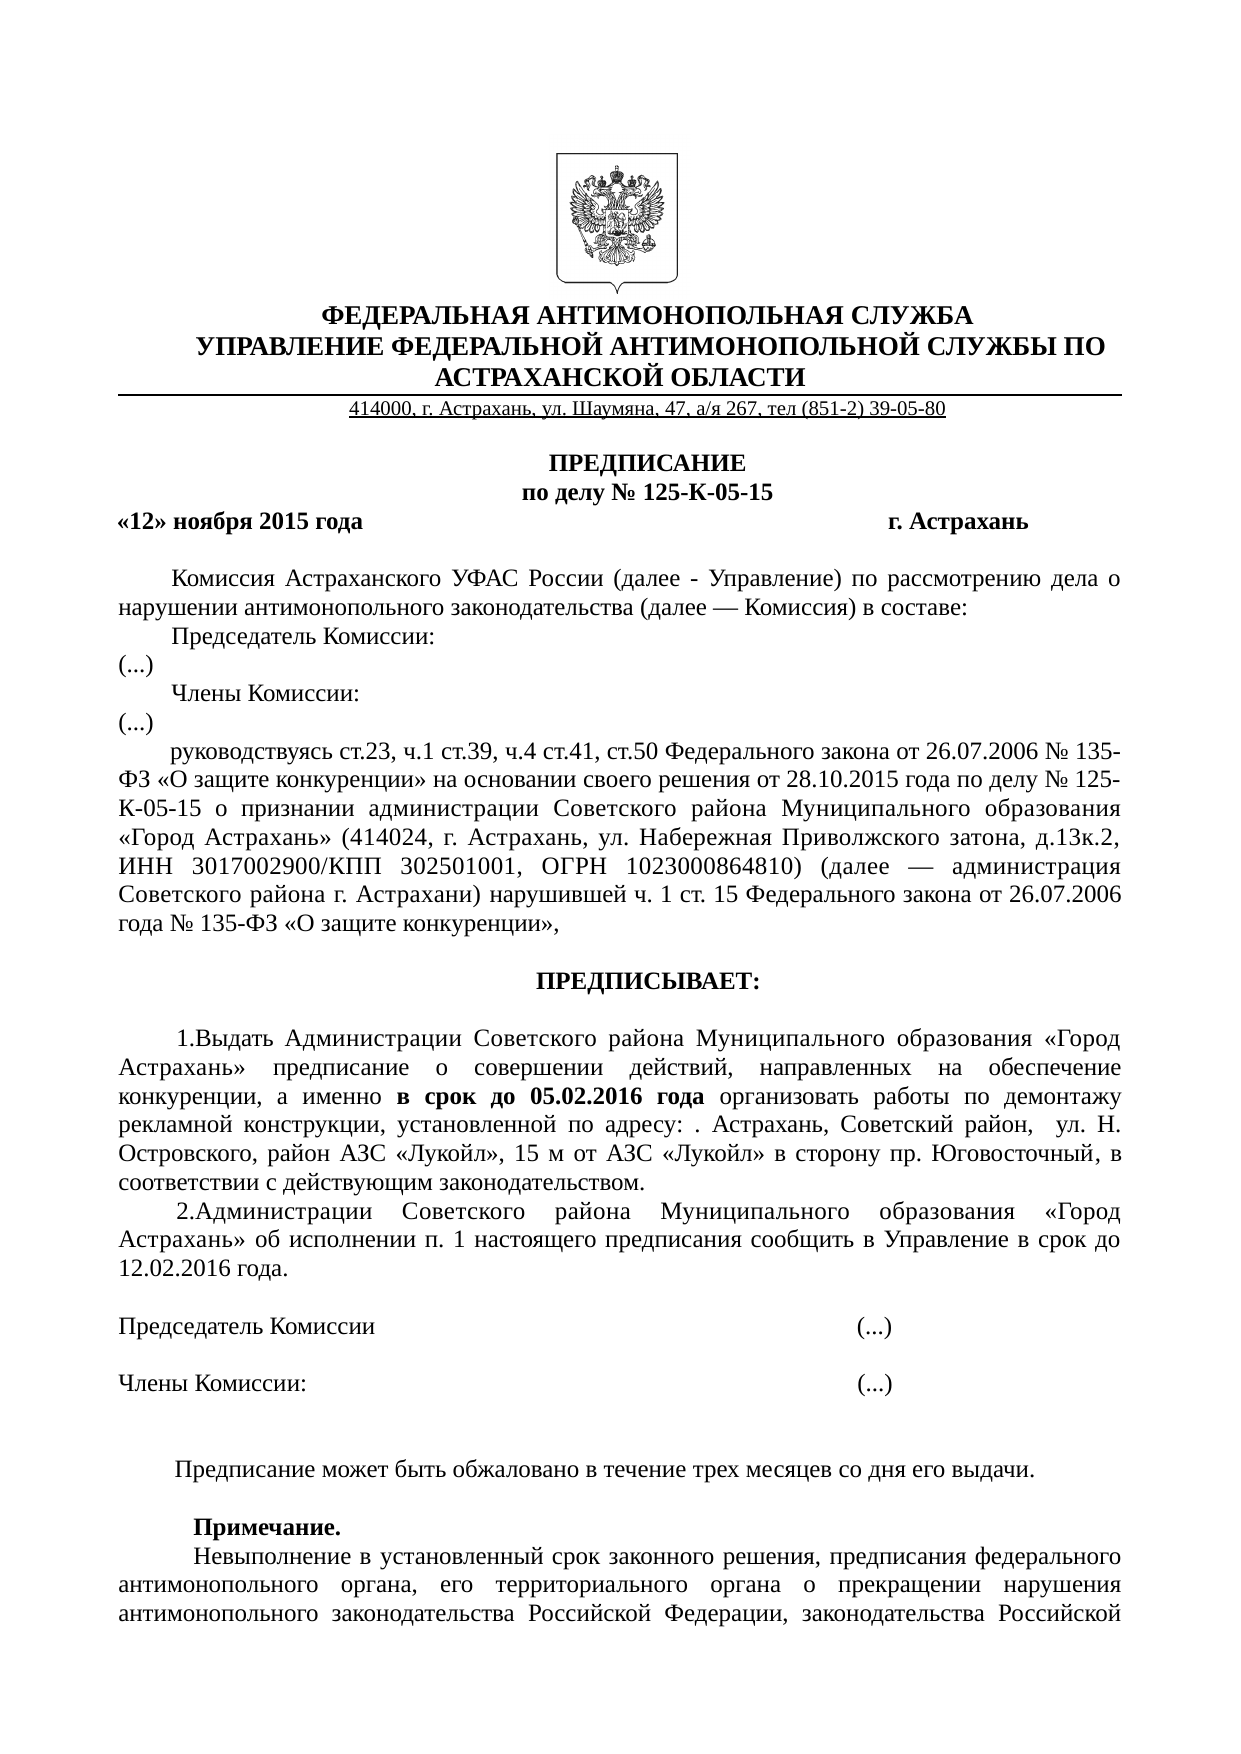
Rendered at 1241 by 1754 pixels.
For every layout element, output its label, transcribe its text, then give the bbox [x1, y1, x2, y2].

list Выдать Администрации Советского района Муниципального образования «Город Астрахань» предписание о совершении действий, направленных на обеспечение конкуренции, а именно в срок до 05.02.2016 года организовать работы по демонтажу рекламной конструкции, установленной по адресу: . Астрахань, Советский район, ул. Н. Островского, район АЗС «Лукойл», 15 м от АЗС «Лукойл» в сторону пр. Юговосточный, в соответствии с действующим законодательством. [118, 1023, 1122, 1196]
list Администрации Советского района Муниципального образования «Город Астрахань» об исполнении п. 1 настоящего предписания сообщить в Управление в срок до 12.02.2016 года. [118, 1196, 1122, 1282]
text Примечание. [118, 1512, 1122, 1541]
text Председатель Комиссии (...) [118, 1311, 1122, 1339]
text Невыполнение в установленный срок законного решения, предписания федерального антимонопольного органа, его территориального органа о прекращении нарушения антимонопольного законодательства Российской Федерации, законодательства Российской [118, 1541, 1122, 1627]
text Члены Комиссии: [118, 678, 1122, 707]
text 414000, г. Астрахань, ул. Шаумяна, 47, а/я 267, тел (851-2) 39-05-80 [118, 396, 1122, 419]
text ПРЕДПИСАНИЕ [118, 448, 1122, 477]
text руководствуясь ст.23, ч.1 ст.39, ч.4 ст.41, ст.50 Федерального закона от 26.07.2006 № 135-ФЗ «О защите конкуренции» на основании своего решения от 28.10.2015 года по делу № 125-К-05-15 о признании администрации Советского района Муниципального образования «Город Астрахань» (414024, г. Астрахань, ул. Набережная Приволжского затона, д.13к.2, ИНН 3017002900/КПП 302501001, ОГРН 1023000864810) (далее — администрация Советского района г. Астрахани) нарушившей ч. 1 ст. 15 Федерального закона от 26.07.2006 года № 135-ФЗ «О защите конкуренции», [118, 736, 1122, 937]
text УПРАВЛЕНИЕ ФЕДЕРАЛЬНОЙ АНТИМОНОПОЛЬНОЙ СЛУЖБЫ ПО АСТРАХАНСКОЙ ОБЛАСТИ [118, 330, 1122, 394]
text Члены Комиссии: (...) [118, 1368, 1122, 1397]
text «12» ноября 2015 года г. Астрахань [117, 506, 1122, 534]
text ПРЕДПИСЫВАЕТ: [118, 966, 1122, 994]
text Председатель Комиссии: [118, 621, 1122, 649]
text ФЕДЕРАЛЬНАЯ АНТИМОНОПОЛЬНАЯ СЛУЖБА [118, 118, 1122, 330]
text Комиссия Астраханского УФАС России (далее - Управление) по рассмотрению дела о нарушении антимонопольного законодательства (далее — Комиссия) в составе: [118, 563, 1122, 621]
subtitle по делу № 125-К-05-15 [118, 477, 1122, 506]
text (...) [118, 707, 1122, 736]
text (...) [118, 649, 1122, 678]
text Предписание может быть обжаловано в течение трех месяцев со дня его выдачи. [118, 1454, 1122, 1483]
